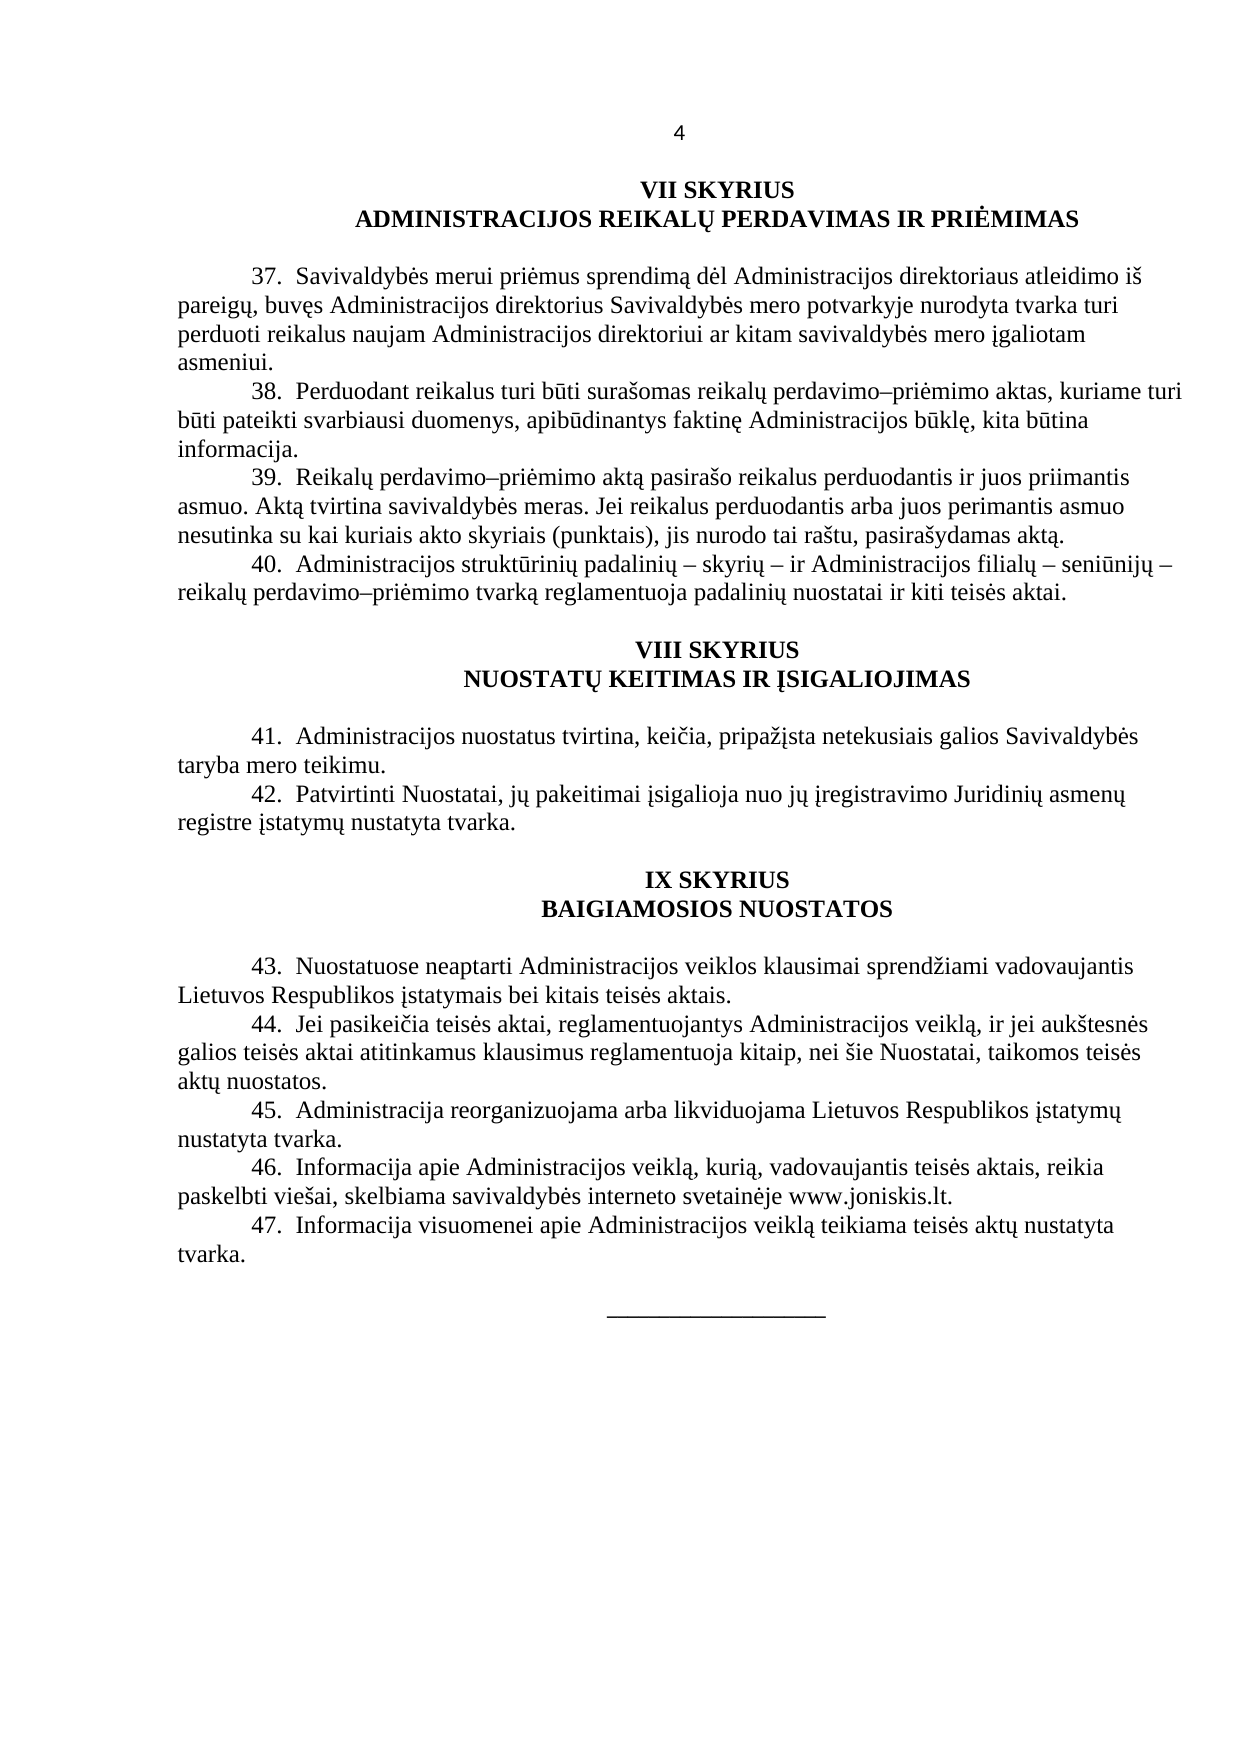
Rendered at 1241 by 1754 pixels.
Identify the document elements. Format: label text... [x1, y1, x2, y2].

text 42. Patvirtinti Nuostatai, jų pakeitimai įsigalioja nuo jų įregistravimo Juridinių asmenų registre įstatymų nustatyta tvarka. [177, 779, 1183, 836]
text 41. Administracijos nuostatus tvirtina, keičia, pripažįsta netekusiais galios Savivaldybės taryba mero teikimu. [177, 721, 1183, 779]
text VII SKYRIUS [177, 175, 1183, 204]
text 43. Nuostatuose neaptarti Administracijos veiklos klausimai sprendžiami vadovaujantis Lietuvos Respublikos įstatymais bei kitais teisės aktais. [177, 951, 1183, 1009]
text 39. Reikalų perdavimo–priėmimo aktą pasirašo reikalus perduodantis ir juos priimantis asmuo. Aktą tvirtina savivaldybės meras. Jei reikalus perduodantis arba juos perimantis asmuo nesutinka su kai kuriais akto skyriais (punktais), jis nurodo tai raštu, pasirašydamas aktą. [177, 462, 1183, 549]
text _____________________ [177, 1296, 1181, 1320]
text 47. Informacija visuomenei apie Administracijos veiklą teikiama teisės aktų nustatyta tvarka. [177, 1210, 1183, 1267]
text BAIGIAMOSIOS NUOSTATOS [177, 894, 1183, 922]
text IX SKYRIUS [177, 865, 1183, 894]
text 38. Perduodant reikalus turi būti surašomas reikalų perdavimo–priėmimo aktas, kuriame turi būti pateikti svarbiausi duomenys, apibūdinantys faktinę Administracijos būklę, kita būtina informacija. [177, 376, 1183, 462]
text 40. Administracijos struktūrinių padalinių – skyrių – ir Administracijos filialų – seniūnijų – reikalų perdavimo–priėmimo tvarką reglamentuoja padalinių nuostatai ir kiti teisės aktai. [177, 549, 1183, 606]
text 37. Savivaldybės merui priėmus sprendimą dėl Administracijos direktoriaus atleidimo iš pareigų, buvęs Administracijos direktorius Savivaldybės mero potvarkyje nurodyta tvarka turi perduoti reikalus naujam Administracijos direktoriui ar kitam savivaldybės mero įgaliotam asmeniui. [177, 261, 1183, 376]
text ADMINISTRACIJOS REIKALŲ PERDAVIMAS IR PRIĖMIMAS [177, 204, 1183, 232]
text NUOSTATŲ KEITIMAS IR ĮSIGALIOJIMAS [177, 664, 1183, 692]
text 46. Informacija apie Administracijos veiklą, kurią, vadovaujantis teisės aktais, reikia paskelbti viešai, skelbiama savivaldybės interneto svetainėje www.joniskis.lt. [177, 1152, 1183, 1210]
text 45. Administracija reorganizuojama arba likviduojama Lietuvos Respublikos įstatymų nustatyta tvarka. [177, 1095, 1183, 1152]
text VIII SKYRIUS [177, 635, 1183, 664]
text 44. Jei pasikeičia teisės aktai, reglamentuojantys Administracijos veiklą, ir jei aukštesnės galios teisės aktai atitinkamus klausimus reglamentuoja kitaip, nei šie Nuostatai, taikomos teisės aktų nuostatos. [177, 1009, 1183, 1095]
